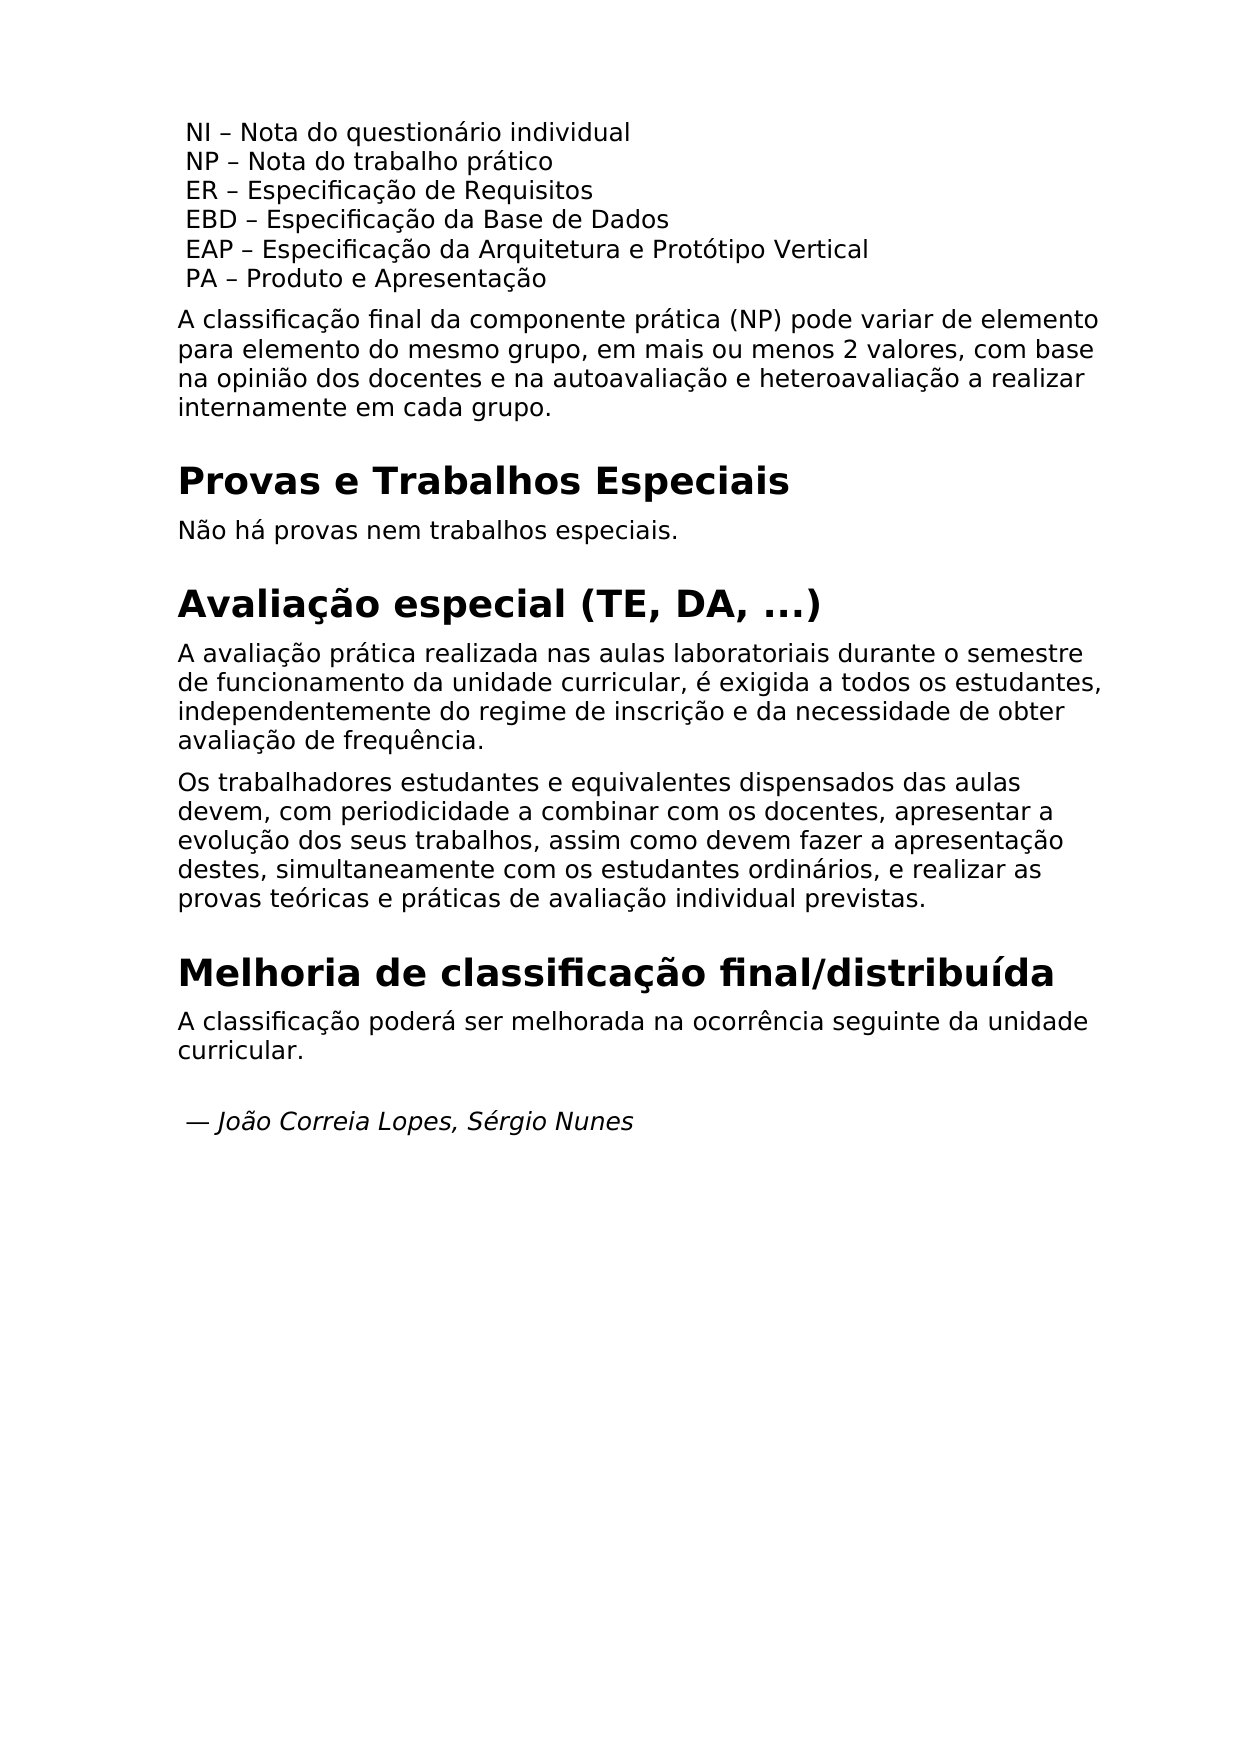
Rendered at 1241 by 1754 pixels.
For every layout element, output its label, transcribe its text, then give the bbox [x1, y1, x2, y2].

subtitle Avaliação especial (TE, DA, ...) [177, 583, 1122, 626]
text A classificação poderá ser melhorada na ocorrência seguinte da unidade curricular. [177, 1007, 1122, 1066]
text Os trabalhadores estudantes e equivalentes dispensados das aulas devem, com periodicidade a combinar com os docentes, apresentar a evolução dos seus trabalhos, assim como devem fazer a apresentação destes, simultaneamente com os estudantes ordinários, e realizar as provas teóricas e práticas de avaliação individual previstas. [177, 768, 1122, 914]
text — João Correia Lopes, Sérgio Nunes [177, 1078, 1122, 1137]
subtitle Provas e Trabalhos Especiais [177, 460, 1122, 503]
subtitle Melhoria de classificação final/distribuída [177, 951, 1122, 995]
text A avaliação prática realizada nas aulas laboratoriais durante o semestre de funcionamento da unidade curricular, é exigida a todos os estudantes, independentemente do regime de inscrição e da necessidade de obter avaliação de frequência. [177, 639, 1122, 755]
text NI – Nota do questionário individual NP – Nota do trabalho prático ER – Especificação de Requisitos EBD – Especificação da Base de Dados EAP – Especificação da Arquitetura e Protótipo Vertical PA – Produto e Apresentação [177, 118, 1122, 293]
text A classificação final da componente prática (NP) pode variar de elemento para elemento do mesmo grupo, em mais ou menos 2 valores, com base na opinião dos docentes e na autoavaliação e heteroavaliação a realizar internamente em cada grupo. [177, 306, 1122, 422]
text Não há provas nem trabalhos especiais. [177, 516, 1122, 545]
